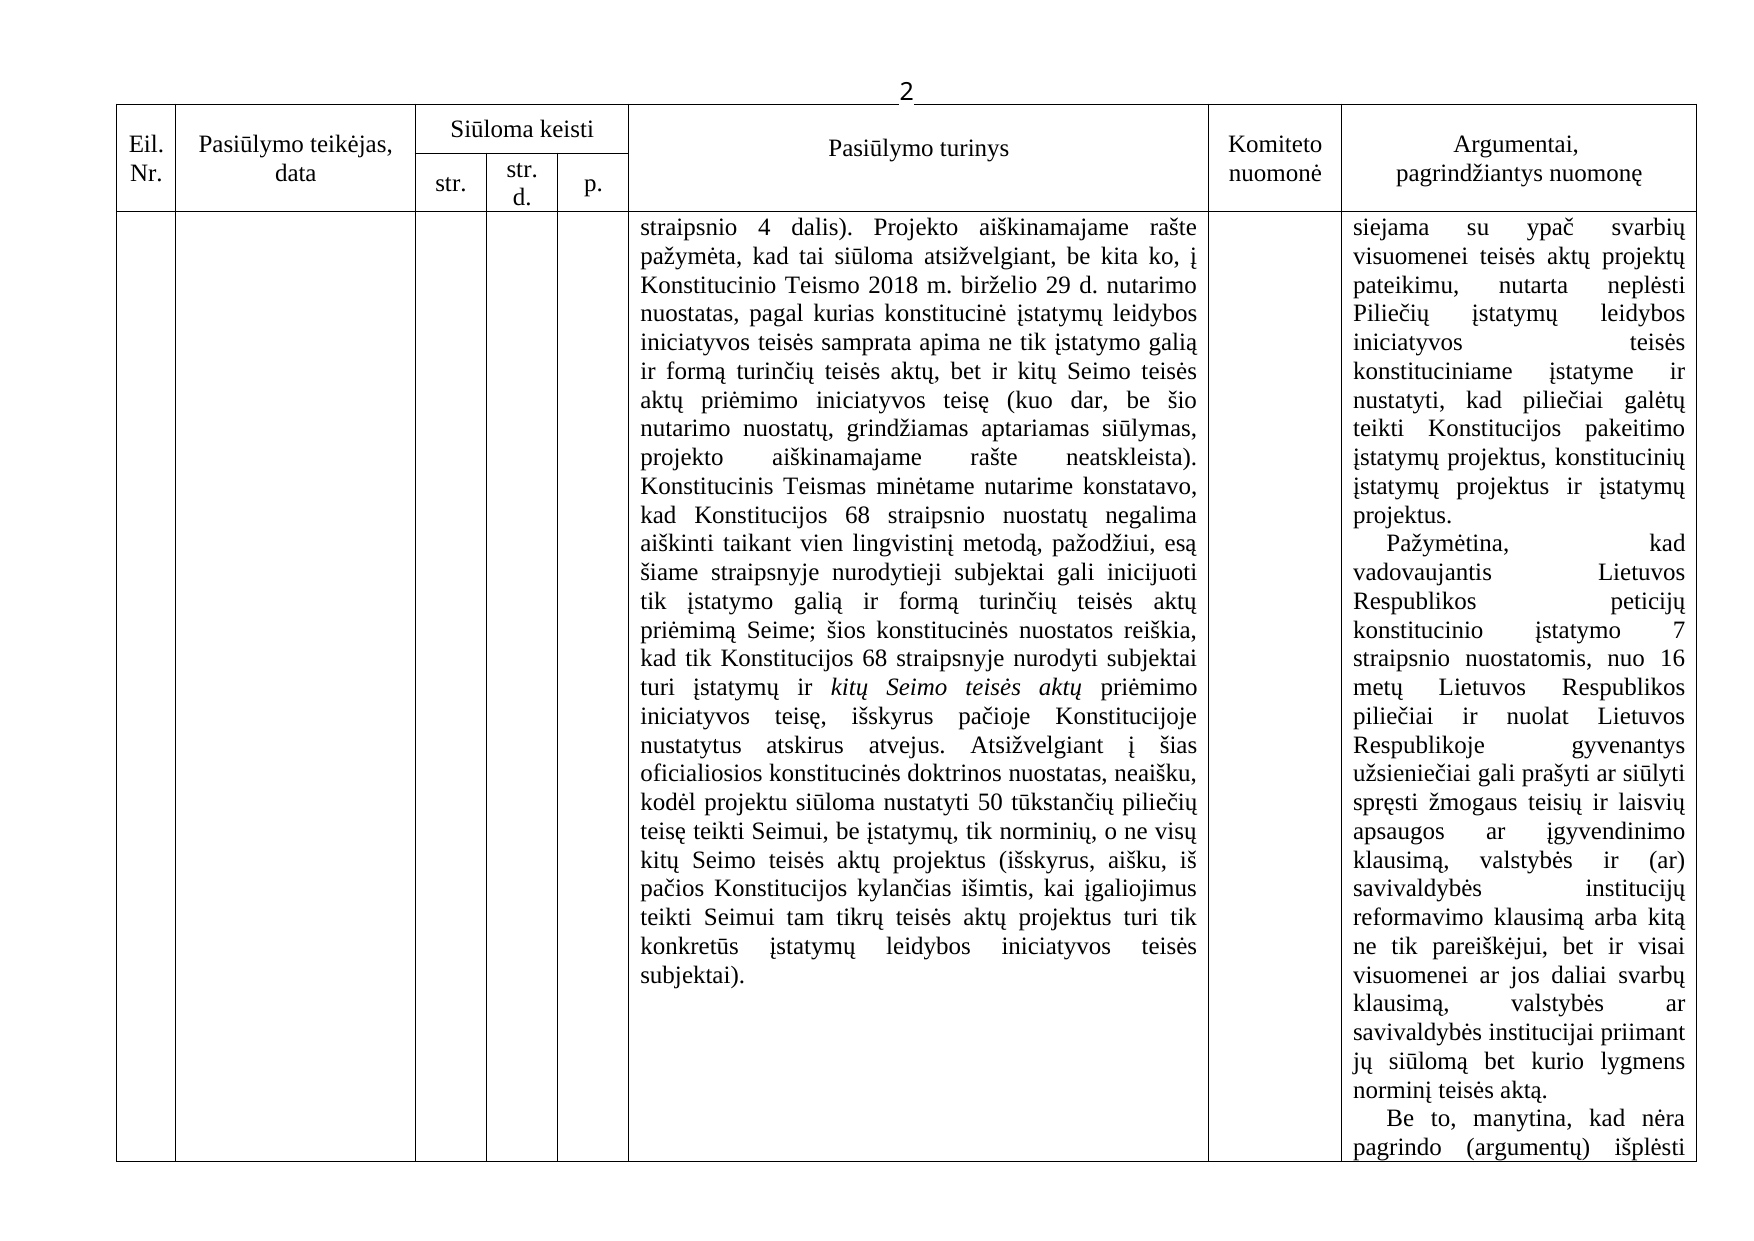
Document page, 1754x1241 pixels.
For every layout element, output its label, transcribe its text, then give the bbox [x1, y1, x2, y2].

table_cell [487, 212, 557, 1161]
table_header Pasiūlymo turinys [629, 105, 1208, 211]
table_header Komiteto nuomonė [1209, 105, 1341, 211]
table_cell siejama su ypač svarbių visuomenei teisės aktų projektų pateikimu, nutarta neplėsti Piliečių įstatymų leidybos iniciatyvos teisės konstituciniame įstatyme ir nustatyti, kad piliečiai galėtų teikti Konstitucijos pakeitimo įstatymų projektus, konstitucinių įstatymų projektus ir įstatymų projektus. Pažymėtina, kad vadovaujantis Lietuvos Respublikos peticijų konstitucinio įstatymo 7 straipsnio nuostatomis, nuo 16 metų Lietuvos Respublikos piliečiai ir nuolat Lietuvos Respublikoje gyvenantys užsieniečiai gali prašyti ar siūlyti spręsti žmogaus teisių ir laisvių apsaugos ar įgyvendinimo klausimą, valstybės ir (ar) savivaldybės institucijų reformavimo klausimą arba kitą ne tik pareiškėjui, bet ir visai visuomenei ar jos daliai svarbų klausimą, valstybės ar savivaldybės institucijai priimant jų siūlomą bet kurio lygmens norminį teisės aktą. Be to, manytina, kad nėra pagrindo (argumentų) išplėsti [1342, 212, 1696, 1161]
table_cell str. [416, 154, 486, 211]
table_cell p. [558, 154, 628, 211]
table_cell [558, 212, 628, 1161]
table_header Argumentai, pagrindžiantys nuomonę [1342, 105, 1696, 211]
table_cell straipsnio 4 dalis). Projekto aiškinamajame rašte pažymėta, kad tai siūloma atsižvelgiant, be kita ko, į Konstitucinio Teismo 2018 m. birželio 29 d. nutarimo nuostatas, pagal kurias konstitucinė įstatymų leidybos iniciatyvos teisės samprata apima ne tik įstatymo galią ir formą turinčių teisės aktų, bet ir kitų Seimo teisės aktų priėmimo iniciatyvos teisę (kuo dar, be šio nutarimo nuostatų, grindžiamas aptariamas siūlymas, projekto aiškinamajame rašte neatskleista). Konstitucinis Teismas minėtame nutarime konstatavo, kad Konstitucijos 68 straipsnio nuostatų negalima aiškinti taikant vien lingvistinį metodą, pažodžiui, esą šiame straipsnyje nurodytieji subjektai gali inicijuoti tik įstatymo galią ir formą turinčių teisės aktų priėmimą Seime; šios konstitucinės nuostatos reiškia, kad tik Konstitucijos 68 straipsnyje nurodyti subjektai turi įstatymų ir kitų Seimo teisės aktų priėmimo iniciatyvos teisę, išskyrus pačioje Konstitucijoje nustatytus atskirus atvejus. Atsižvelgiant į šias oficialiosios konstitucinės doktrinos nuostatas, neaišku, kodėl projektu siūloma nustatyti 50 tūkstančių piliečių teisę teikti Seimui, be įstatymų, tik norminių, o ne visų kitų Seimo teisės aktų projektus (išskyrus, aišku, iš pačios Konstitucijos kylančias išimtis, kai įgaliojimus teikti Seimui tam tikrų teisės aktų projektus turi tik konkretūs įstatymų leidybos iniciatyvos teisės subjektai). [629, 212, 1208, 1161]
table_header Eil. Nr. [117, 105, 175, 211]
table_cell [117, 212, 175, 1161]
table_header Pasiūlymo teikėjas, data [176, 105, 415, 211]
table_header Siūloma keisti [416, 105, 628, 153]
table_cell [176, 212, 415, 1161]
table_cell str. d. [487, 154, 557, 211]
table_cell [416, 212, 486, 1161]
table_cell [1209, 212, 1341, 1161]
